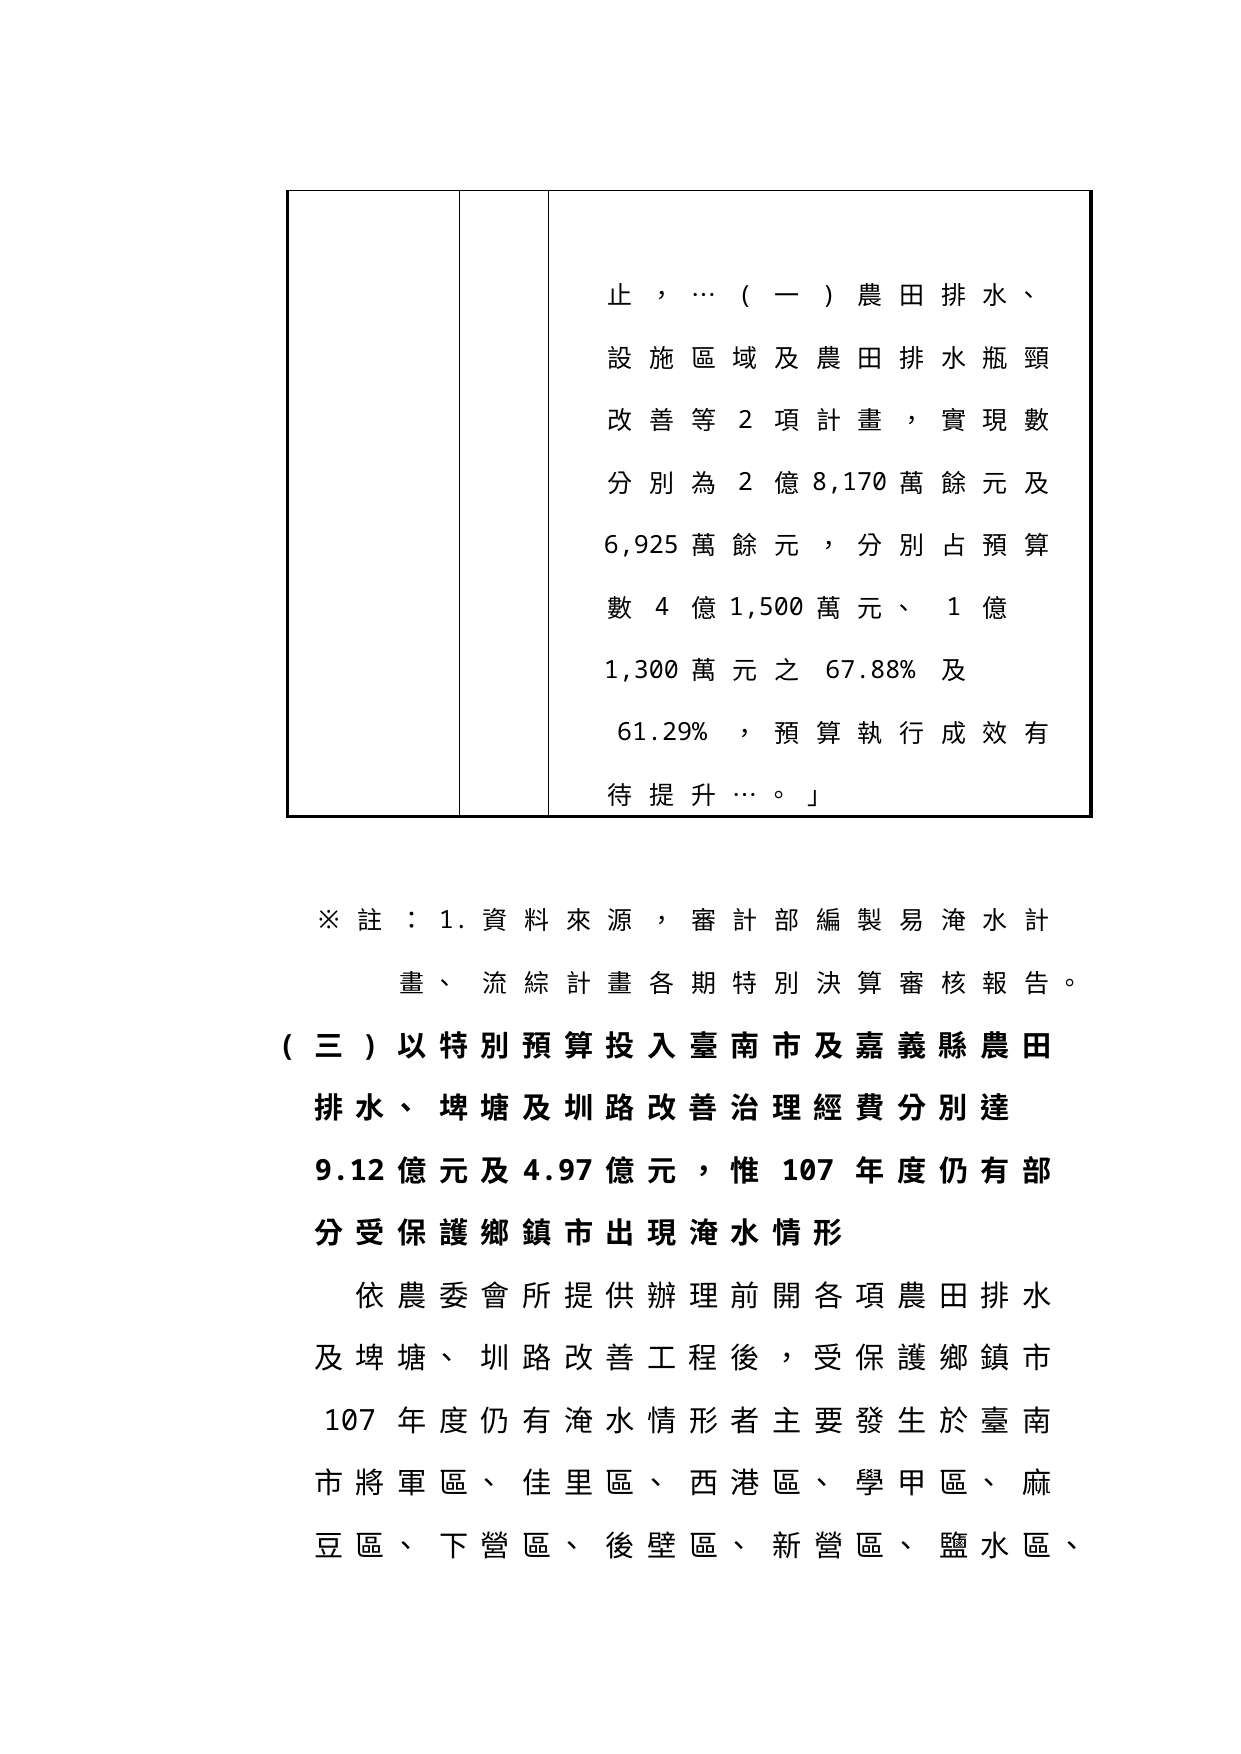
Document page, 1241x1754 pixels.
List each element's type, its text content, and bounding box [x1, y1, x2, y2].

text (三)以特別預算投入臺南市及嘉義縣農田排水、埤塘及圳路改善治理經費分別達9.12億元及4.97億元，惟107年度仍有部分受保護鄉鎮市出現淹水情形 [242, 1002, 1058, 1252]
table_cell 止，…(一)農田排水、設施區域及農田排水瓶頸改善等2項計畫，實現數分別為2億8,170萬餘元及6,925萬餘元，分別占預算數4億1,500萬元、1億1,300萬元之67.88%及61.29%，預算執行成效有待提升…。」 [549, 191, 1089, 814]
table_cell [289, 191, 459, 814]
text 依農委會所提供辦理前開各項農田排水及埤塘、圳路改善工程後，受保護鄉鎮市107年度仍有淹水情形者主要發生於臺南市將軍區、佳里區、西港區、學甲區、麻豆區、下營區、後壁區、新營區、鹽水區、新市區、柳營區等11個區，及嘉義縣新港鄉與朴子市、高雄市阿蓮區等(詳附表3)，然迄至108年3月底止以特別預算投入該等區域農田排水工程之執行數分別為4.97億元(嘉義縣)、9.12億元(臺南市)及0.90億元(高雄市)，相關主管機關允宜檢討原因加以改善。 [271, 1252, 1058, 1564]
table_cell [460, 191, 548, 814]
text ※註：1.資料來源，審計部編製易淹水計畫、流綜計畫各期特別決算審核報告。 [274, 877, 1058, 1002]
